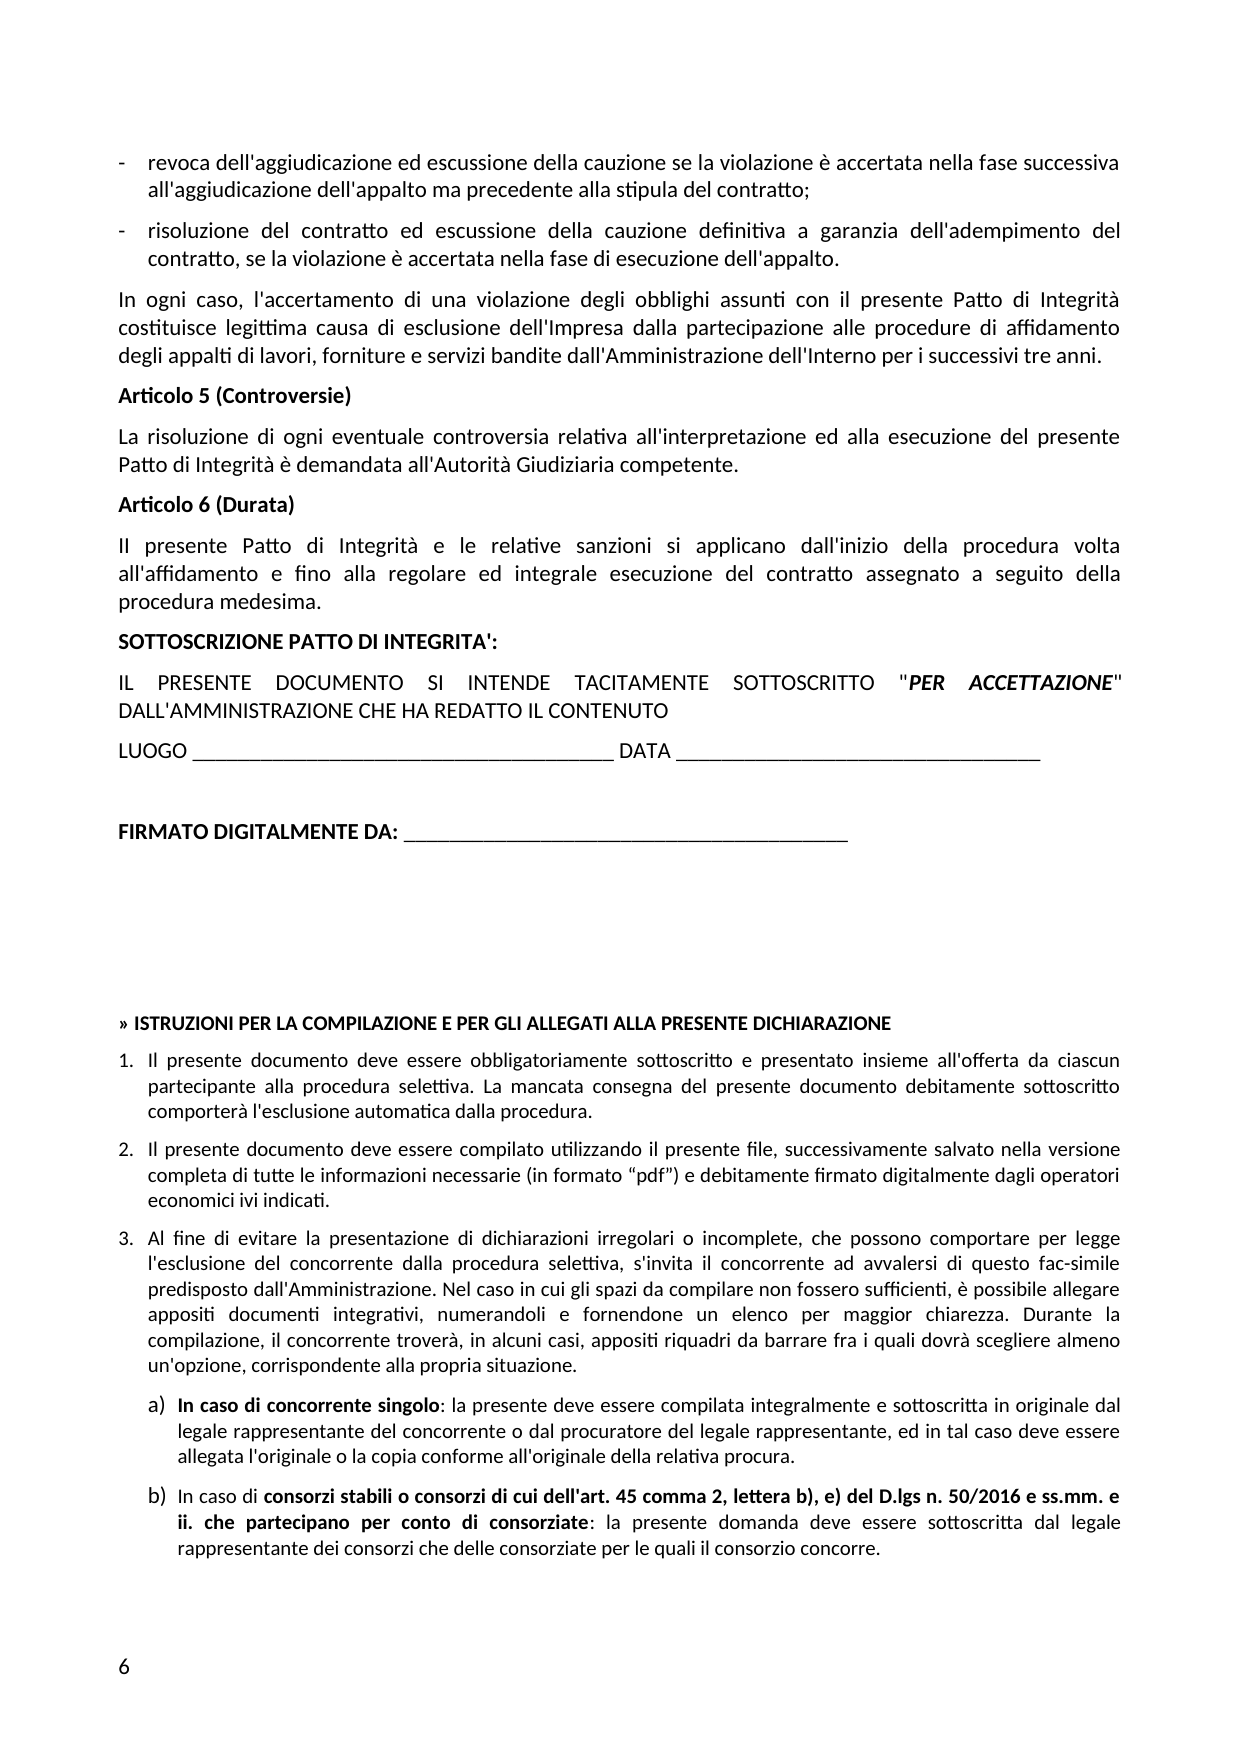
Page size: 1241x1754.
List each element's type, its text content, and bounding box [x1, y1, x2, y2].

text » ISTRUZIONI PER LA COMPILAZIONE E PER GLI ALLEGATI ALLA PRESENTE DICHIARAZIONE [118, 1010, 1122, 1035]
list Al fine di evitare la presentazione di dichiarazioni irregolari o incomplete, che possono comportare per legge l'esclusione del concorrente dalla procedura selettiva, s'invita il concorrente ad avvalersi di questo fac-simile predisposto dall'Amministrazione. Nel caso in cui gli spazi da compilare non fossero sufficienti, è possibile allegare appositi documenti integrativi, numerandoli e fornendone un elenco per maggior chiarezza. Durante la compilazione, il concorrente troverà, in alcuni casi, appositi riquadri da barrare fra i quali dovrà scegliere almeno un'opzione, corrispondente alla propria situazione. [118, 1225, 1122, 1378]
list In caso di consorzi stabili o consorzi di cui dell'art. 45 comma 2, lettera b), e) del D.lgs n. 50/2016 e ss.mm. e ii. che partecipano per conto di consorziate: la presente domanda deve essere sottoscritta dal legale rappresentante dei consorzi che delle consorziate per le quali il consorzio concorre. [148, 1481, 1122, 1560]
text La risoluzione di ogni eventuale controversia relativa all'interpretazione ed alla esecuzione del presente Patto di Integrità è demandata all'Autorità Giudiziaria competente. [118, 422, 1122, 478]
list risoluzione del contratto ed escussione della cauzione definitiva a garanzia dell'adempimento del contratto, se la violazione è accertata nella fase di esecuzione dell'appalto. [118, 216, 1122, 272]
text SOTTOSCRIZIONE PATTO DI INTEGRITA': [118, 627, 1122, 655]
text LUOGO _____________________________________ DATA ________________________________ [118, 736, 1122, 764]
text Articolo 6 (Durata) [118, 490, 1122, 518]
text II presente Patto di Integrità e le relative sanzioni si applicano dall'inizio della procedura volta all'affidamento e fino alla regolare ed integrale esecuzione del contratto assegnato a seguito della procedura medesima. [118, 531, 1122, 615]
list Il presente documento deve essere compilato utilizzando il presente file, successivamente salvato nella versione completa di tutte le informazioni necessarie (in formato “pdf”) e debitamente firmato digitalmente dagli operatori economici ivi indicati. [118, 1136, 1122, 1213]
text In ogni caso, l'accertamento di una violazione degli obblighi assunti con il presente Patto di Integrità costituisce legittima causa di esclusione dell'Impresa dalla partecipazione alle procedure di affidamento degli appalti di lavori, forniture e servizi bandite dall'Amministrazione dell'Interno per i successivi tre anni. [118, 285, 1122, 369]
text Articolo 5 (Controversie) [118, 381, 1122, 409]
list Il presente documento deve essere obbligatoriamente sottoscritto e presentato insieme all'offerta da ciascun partecipante alla procedura selettiva. La mancata consegna del presente documento debitamente sottoscritto comporterà l'esclusione automatica dalla procedura. [118, 1048, 1122, 1124]
list In caso di concorrente singolo: la presente deve essere compilata integralmente e sottoscritta in originale dal legale rappresentante del concorrente o dal procuratore del legale rappresentante, ed in tal caso deve essere allegata l'originale o la copia conforme all'originale della relativa procura. [148, 1390, 1122, 1469]
list revoca dell'aggiudicazione ed escussione della cauzione se la violazione è accertata nella fase successiva all'aggiudicazione dell'appalto ma precedente alla stipula del contratto; [118, 148, 1122, 204]
text FIRMATO DIGITALMENTE DA: _______________________________________ [118, 817, 1122, 846]
text IL PRESENTE DOCUMENTO SI INTENDE TACITAMENTE SOTTOSCRITTO "PER ACCETTAZIONE" DALL'AMMINISTRAZIONE CHE HA REDATTO IL CONTENUTO [118, 668, 1122, 724]
